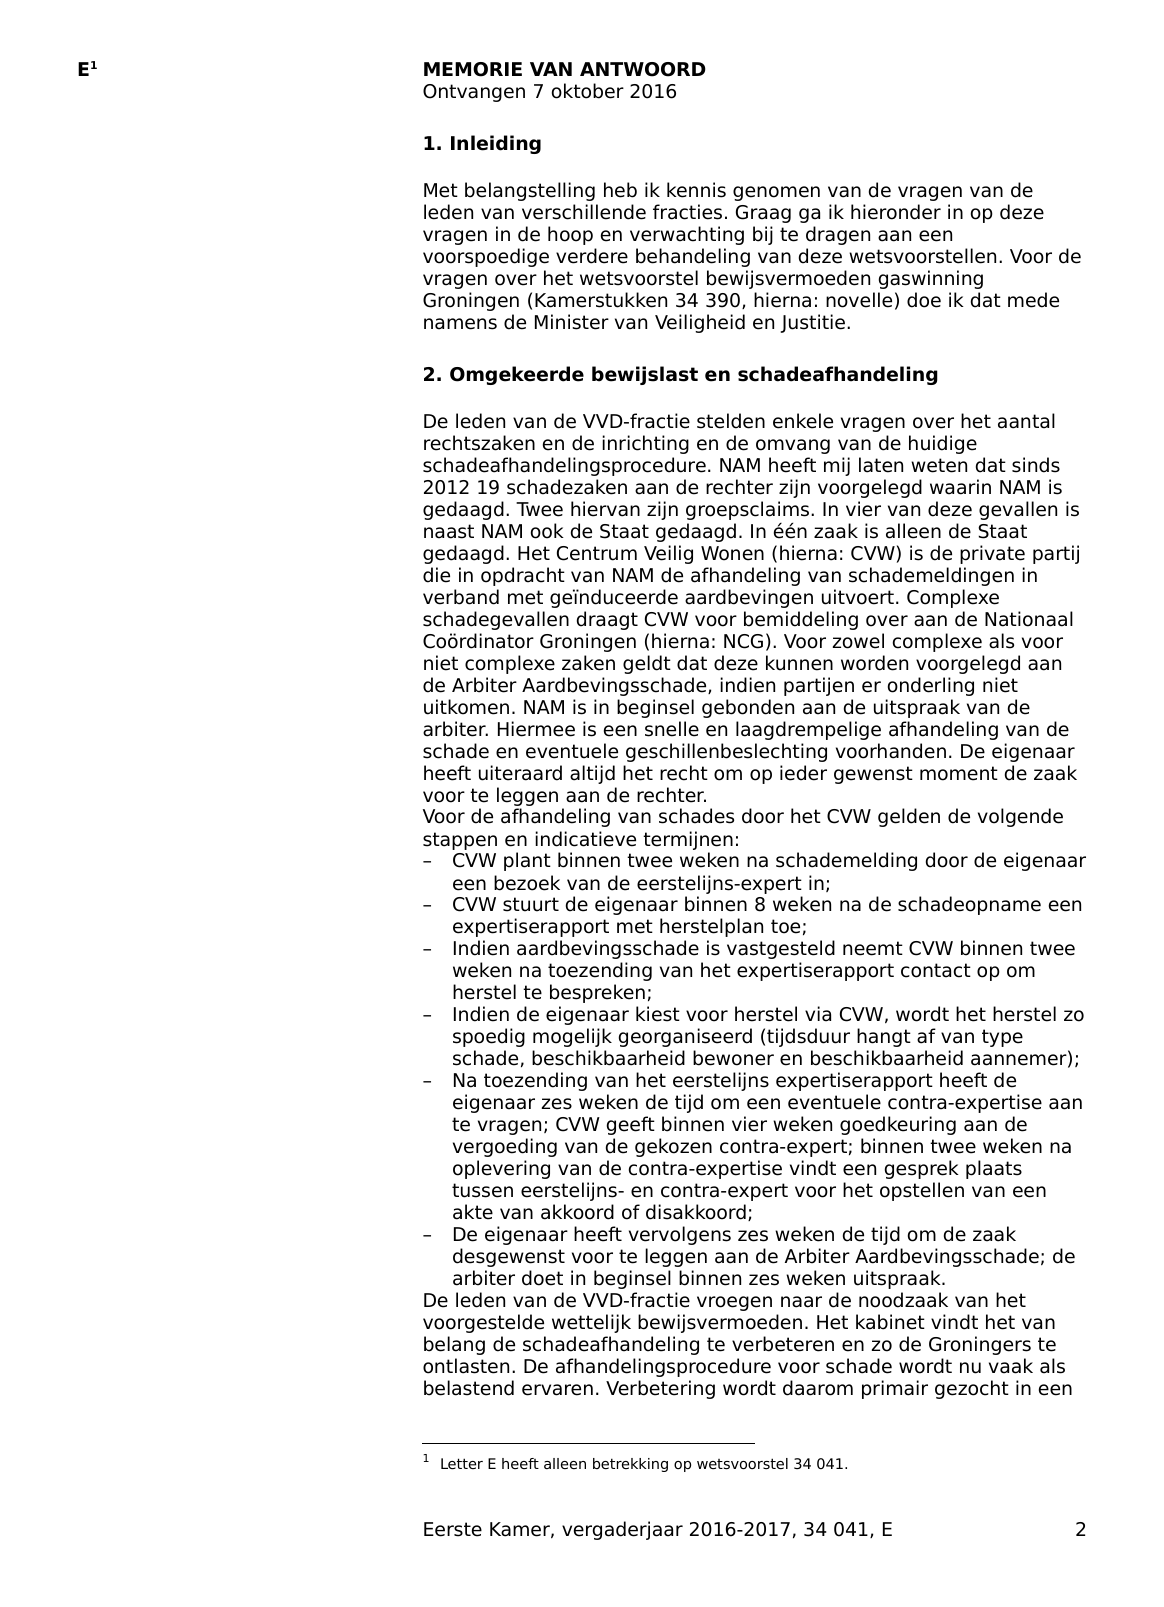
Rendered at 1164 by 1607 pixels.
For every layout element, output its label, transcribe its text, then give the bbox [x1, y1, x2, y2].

text De leden van de VVD-fractie vroegen naar de noodzaak van het voorgestelde wettelijk bewijsvermoeden. Het kabinet vindt het van belang de schadeafhandeling te verbeteren en zo de Groningers te ontlasten. De afhandelingsprocedure voor schade wordt nu vaak als belastend ervaren. Verbetering wordt daarom primair gezocht in een [422, 1290, 1087, 1400]
text Letter E heeft alleen betrekking op wetsvoorstel 34 041. [422, 1452, 1087, 1474]
text De leden van de VVD-fractie stelden enkele vragen over het aantal rechtszaken en de inrichting en de omvang van de huidige schadeafhandelingsprocedure. NAM heeft mij laten weten dat sinds 2012 19 schadezaken aan de rechter zijn voorgelegd waarin NAM is gedaagd. Twee hiervan zijn groepsclaims. In vier van deze gevallen is naast NAM ook de Staat gedaagd. In één zaak is alleen de Staat gedaagd. Het Centrum Veilig Wonen (hierna: CVW) is de private partij die in opdracht van NAM de afhandeling van schademeldingen in verband met geïnduceerde aardbevingen uitvoert. Complexe schadegevallen draagt CVW voor bemiddeling over aan de Nationaal Coördinator Groningen (hierna: NCG). Voor zowel complexe als voor niet complexe zaken geldt dat deze kunnen worden voorgelegd aan de Arbiter Aardbevingsschade, indien partijen er onderling niet uitkomen. NAM is in beginsel gebonden aan de uitspraak van de arbiter. Hiermee is een snelle en laagdrempelige afhandeling van de schade en eventuele geschillenbeslechting voorhanden. De eigenaar heeft uiteraard altijd het recht om op ieder gewenst moment de zaak voor te leggen aan de rechter. [422, 411, 1087, 806]
subtitle 1. Inleiding [422, 133, 1087, 155]
text Voor de afhandeling van schades door het CVW gelden de volgende stappen en indicatieve termijnen: [422, 806, 1087, 850]
text – CVW plant binnen twee weken na schademelding door de eigenaar een bezoek van de eerstelijns-expert in; [422, 850, 1087, 894]
text Met belangstelling heb ik kennis genomen van de vragen van de leden van verschillende fracties. Graag ga ik hieronder in op deze vragen in de hoop en verwachting bij te dragen aan een voorspoedige verdere behandeling van deze wetsvoorstellen. Voor de vragen over het wetsvoorstel bewijsvermoeden gaswinning Groningen (Kamerstukken 34 390, hierna: novelle) doe ik dat mede namens de Minister van Veiligheid en Justitie. [422, 180, 1087, 334]
subtitle 2. Omgekeerde bewijslast en schadeafhandeling [422, 364, 1087, 386]
text – Indien aardbevingsschade is vastgesteld neemt CVW binnen twee weken na toezending van het expertiserapport contact op om herstel te bespreken; [422, 938, 1087, 1004]
text – De eigenaar heeft vervolgens zes weken de tijd om de zaak desgewenst voor te leggen aan de Arbiter Aardbevingsschade; de arbiter doet in beginsel binnen zes weken uitspraak. [422, 1224, 1087, 1290]
text – Na toezending van het eerstelijns expertiserapport heeft de eigenaar zes weken de tijd om een eventuele contra-expertise aan te vragen; CVW geeft binnen vier weken goedkeuring aan de vergoeding van de gekozen contra-expert; binnen twee weken na oplevering van de contra-expertise vindt een gesprek plaats tussen eerstelijns- en contra-expert voor het opstellen van een akte van akkoord of disakkoord; [422, 1070, 1087, 1224]
text – CVW stuurt de eigenaar binnen 8 weken na de schadeopname een expertiserapport met herstelplan toe; [422, 894, 1087, 938]
subtitle E MEMORIE VAN ANTWOORD [77, 59, 1087, 81]
text Ontvangen 7 oktober 2016 [422, 81, 1087, 103]
text – Indien de eigenaar kiest voor herstel via CVW, wordt het herstel zo spoedig mogelijk georganiseerd (tijdsduur hangt af van type schade, beschikbaarheid bewoner en beschikbaarheid aannemer); [422, 1004, 1087, 1070]
